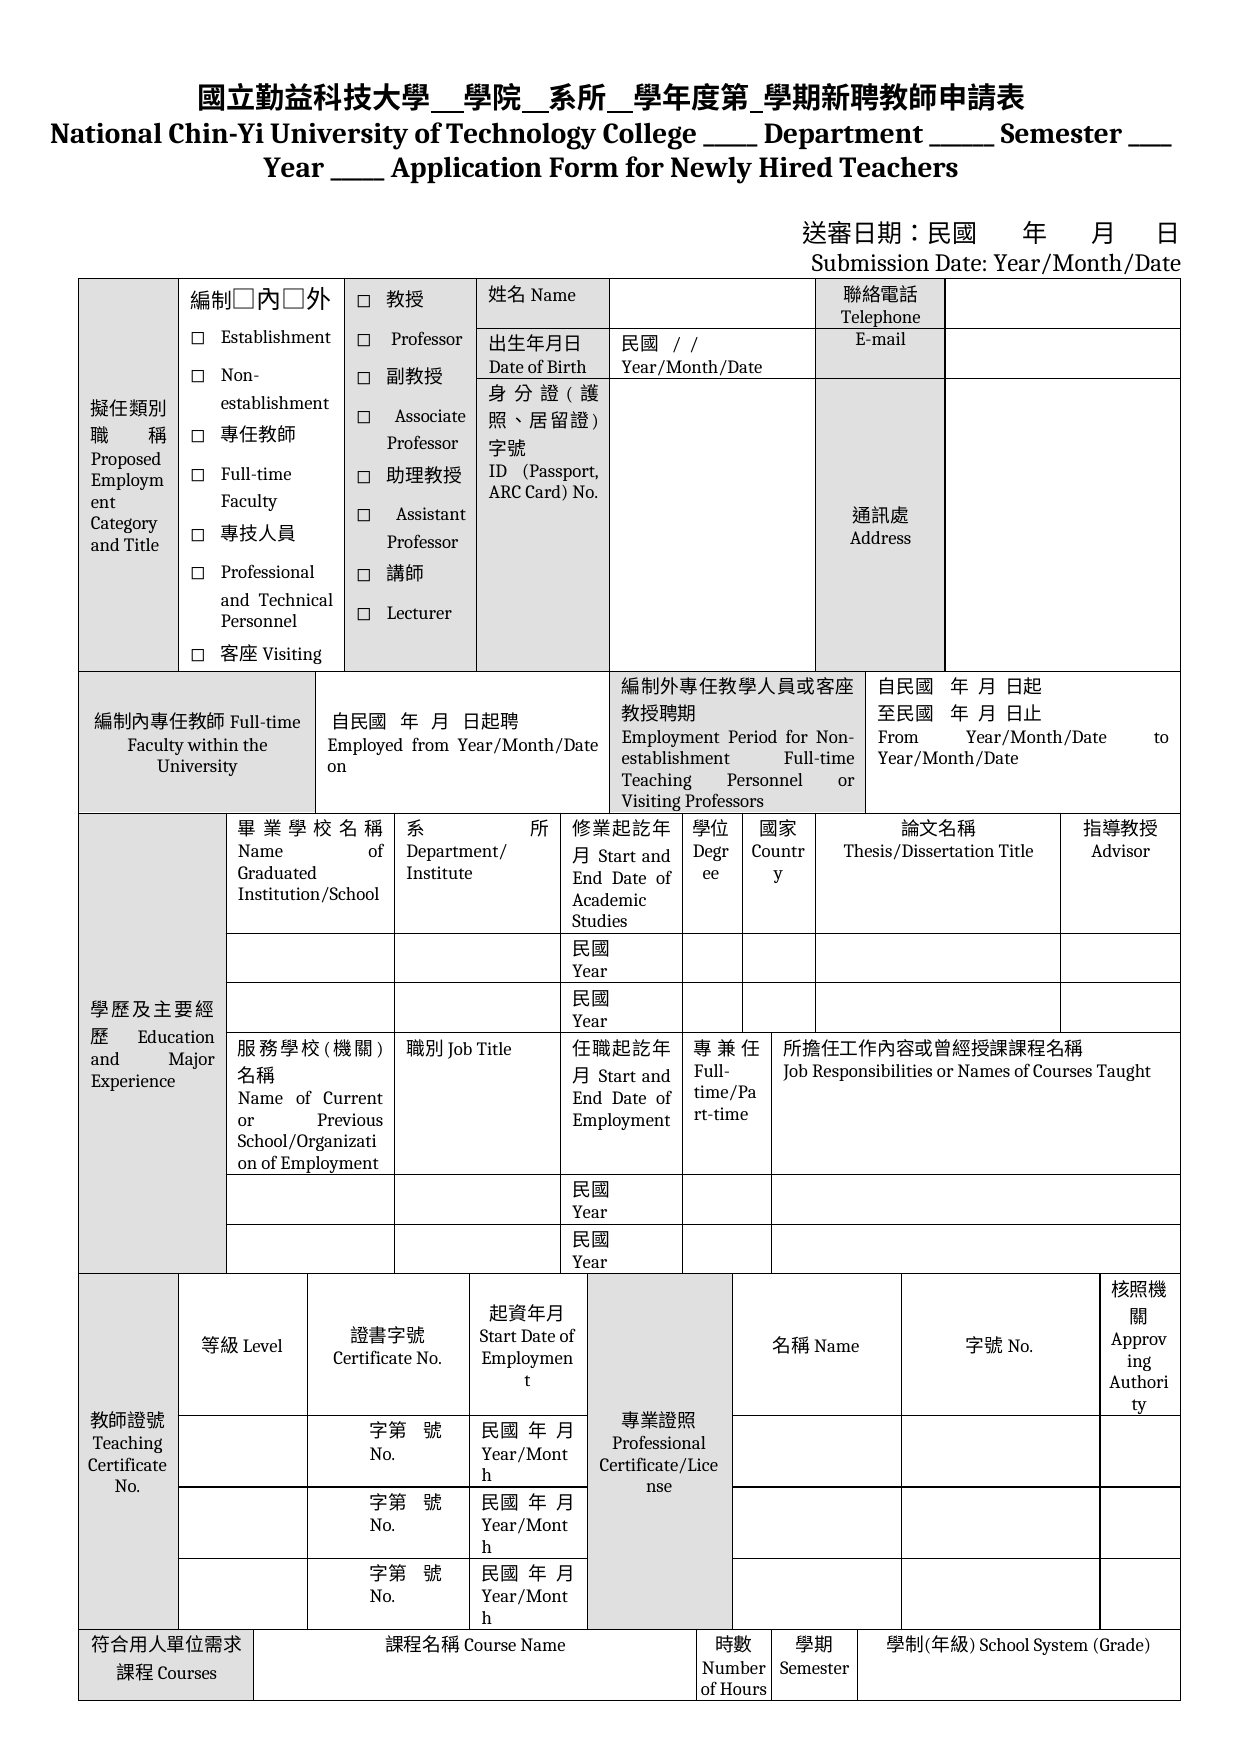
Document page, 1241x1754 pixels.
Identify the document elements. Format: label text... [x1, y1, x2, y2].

table_cell [683, 983, 742, 1032]
table_header 姓名 Name [477, 279, 609, 328]
table_cell [816, 983, 1060, 1032]
table_cell 自民國 年 月 日起 至民國 年 月 日止 From Year/Month/Date to Year/Month/Date [866, 672, 1180, 812]
table_cell [395, 983, 560, 1032]
table_cell [179, 1559, 307, 1629]
table_cell [683, 934, 742, 982]
table_cell [683, 1225, 771, 1273]
table_cell 民國 年 月 Year/Month [470, 1416, 587, 1486]
table_header [946, 279, 1180, 328]
table_cell 自民國 年 月 日起聘 Employed from Year/Month/Date on [316, 672, 609, 812]
table_cell [1101, 1488, 1180, 1558]
table_cell 任職起訖年月 Start and End Date of Employment [561, 1033, 682, 1174]
table_cell 課程名稱 Course Name [254, 1630, 696, 1700]
table_cell 民國 Year [561, 934, 682, 982]
table_cell [395, 1225, 560, 1273]
table_cell [772, 1175, 1180, 1223]
table_cell [743, 983, 815, 1032]
table_cell [610, 379, 815, 671]
table_cell 民國 年 月 Year/Month [470, 1559, 587, 1629]
table_cell 職別 Job Title [395, 1033, 560, 1174]
table_cell [946, 379, 1180, 671]
table_header 擬任類別職稱 Proposed Employment Category and Title [79, 279, 178, 671]
table_cell [395, 1175, 560, 1223]
table_cell [1061, 983, 1180, 1032]
table_cell 學歷及主要經歷 Education and Major Experience [79, 814, 226, 1273]
table_cell 民國 年 月 Year/Month [470, 1488, 587, 1558]
text Submission Date: Year/Month/Date [79, 249, 1181, 278]
table_cell 等級 Level [179, 1274, 307, 1415]
table_cell [743, 934, 815, 982]
table_cell 國家 Country [743, 814, 815, 932]
table_cell 學制(年級) School System (Grade) [858, 1630, 1180, 1700]
table_cell 系所 Department/ Institute [395, 814, 560, 932]
table_cell [227, 1225, 394, 1273]
table_cell 字第 號 No. [308, 1416, 469, 1486]
table_cell 學位 Degree [683, 814, 742, 932]
table_cell 學期 Semester [772, 1630, 857, 1700]
table_cell 修業起訖年月 Start and End Date of Academic Studies [561, 814, 682, 932]
table_cell [772, 1225, 1180, 1273]
table_cell 起資年月 Start Date of Employment [470, 1274, 587, 1415]
table_cell [1061, 934, 1180, 982]
table_header 編制□內□外 Establishment Non-establishment 專任教師 Full-time Faculty 專技人員 Professional and Technical Personnel 客座 Visiting [179, 279, 344, 671]
table_cell [733, 1416, 901, 1486]
table_cell 證書字號 Certificate No. [308, 1274, 469, 1415]
table_cell 指導教授 Advisor [1061, 814, 1180, 932]
table_cell [227, 934, 394, 982]
table_cell 字第 號 No. [308, 1559, 469, 1629]
table_cell [395, 934, 560, 982]
table_cell 畢業學校名稱 Name of Graduated Institution/School [227, 814, 394, 932]
table_cell [1101, 1559, 1180, 1629]
table_cell 時數 Number of Hours [697, 1630, 771, 1700]
table_cell 所擔任工作內容或曾經授課課程名稱 Job Responsibilities or Names of Courses Taught [772, 1033, 1180, 1174]
table_cell [902, 1416, 1099, 1486]
table_cell E-mail [816, 329, 944, 378]
table_cell 服務學校(機關)名稱 Name of Current or Previous School/Organization of Employment [227, 1033, 394, 1174]
table_cell 專兼任 Full-time/Part-time [683, 1033, 771, 1174]
table_cell 通訊處 Address [816, 379, 944, 671]
table_cell 論文名稱 Thesis/Dissertation Title [816, 814, 1060, 932]
text 送審日期：民國 年 月 日 [79, 213, 1181, 249]
table_cell 字號 No. [902, 1274, 1099, 1415]
table_cell 名稱 Name [733, 1274, 901, 1415]
table_header 聯絡電話 Telephone [816, 279, 944, 328]
table_cell 符合用人單位需求課程 Courses [79, 1630, 253, 1700]
table_cell 教師證號 Teaching Certificate No. [79, 1274, 178, 1629]
table_header [610, 279, 815, 328]
table_cell [179, 1488, 307, 1558]
table_cell [946, 329, 1180, 378]
table_cell [683, 1175, 771, 1223]
table_cell [227, 983, 394, 1032]
table_cell 編制內專任教師 Full-time Faculty within the University [79, 672, 315, 812]
table_cell 字第 號 No. [308, 1488, 469, 1558]
table_cell 民國 Year [561, 1225, 682, 1273]
table_cell [179, 1416, 307, 1486]
table_cell 民國 Year [561, 983, 682, 1032]
table_cell [733, 1488, 901, 1558]
table_cell 民國 / / Year/Month/Date [610, 329, 815, 378]
table_cell [902, 1488, 1099, 1558]
table_cell 專業證照 Professional Certificate/License [588, 1274, 732, 1629]
table_cell [1101, 1416, 1180, 1486]
table_header 教授 Professor 副教授 Associate Professor 助理教授 Assistant Professor 講師 Lecturer [345, 279, 476, 671]
table_cell [227, 1175, 394, 1223]
table_cell [816, 934, 1060, 982]
table_cell 身分證(護照、居留證)字號 ID (Passport, ARC Card) No. [477, 379, 609, 671]
table_cell [902, 1559, 1099, 1629]
table_cell [733, 1559, 901, 1629]
table_cell 民國 Year [561, 1175, 682, 1223]
text 國立勤益科技大學 學院 系所 學年度第 學期新聘教師申請表 [41, 75, 1181, 117]
table_cell 出生年月日 Date of Birth [477, 329, 609, 378]
table_cell 編制外專任教學人員或客座教授聘期 Employment Period for Non-establishment Full-time Teaching Personnel or Visiting Professors [610, 672, 865, 812]
table_cell 核照機關 Approving Authority [1101, 1274, 1180, 1415]
text National Chin-Yi University of Technology College _____ Department ______ Semester ____ Year _____ Application Form for Newly Hired Teachers [41, 117, 1181, 184]
